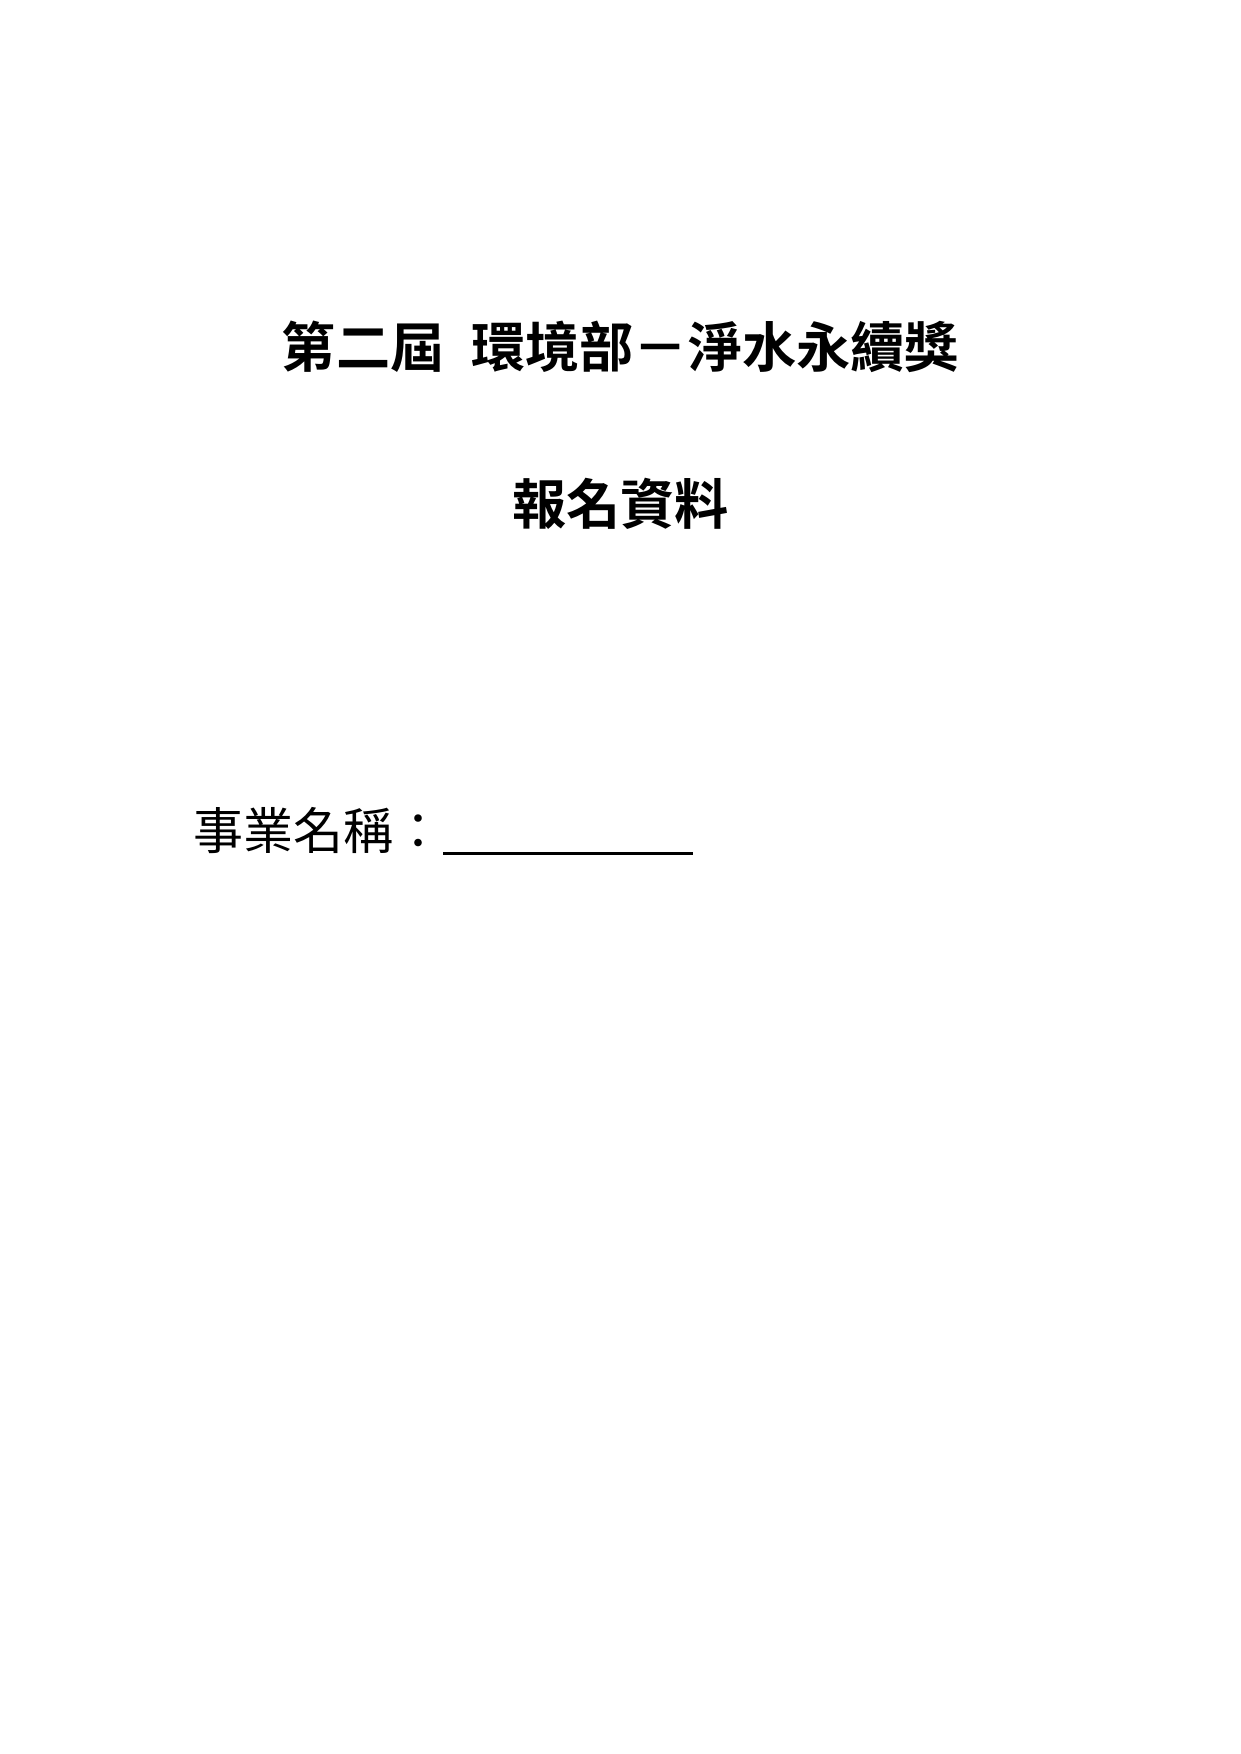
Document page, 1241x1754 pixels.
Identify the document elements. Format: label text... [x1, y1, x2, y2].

text 報名資料 [118, 462, 1122, 540]
text 第二屆 環境部－淨水永續獎 [118, 305, 1122, 383]
text 事業名稱： [118, 791, 1122, 864]
